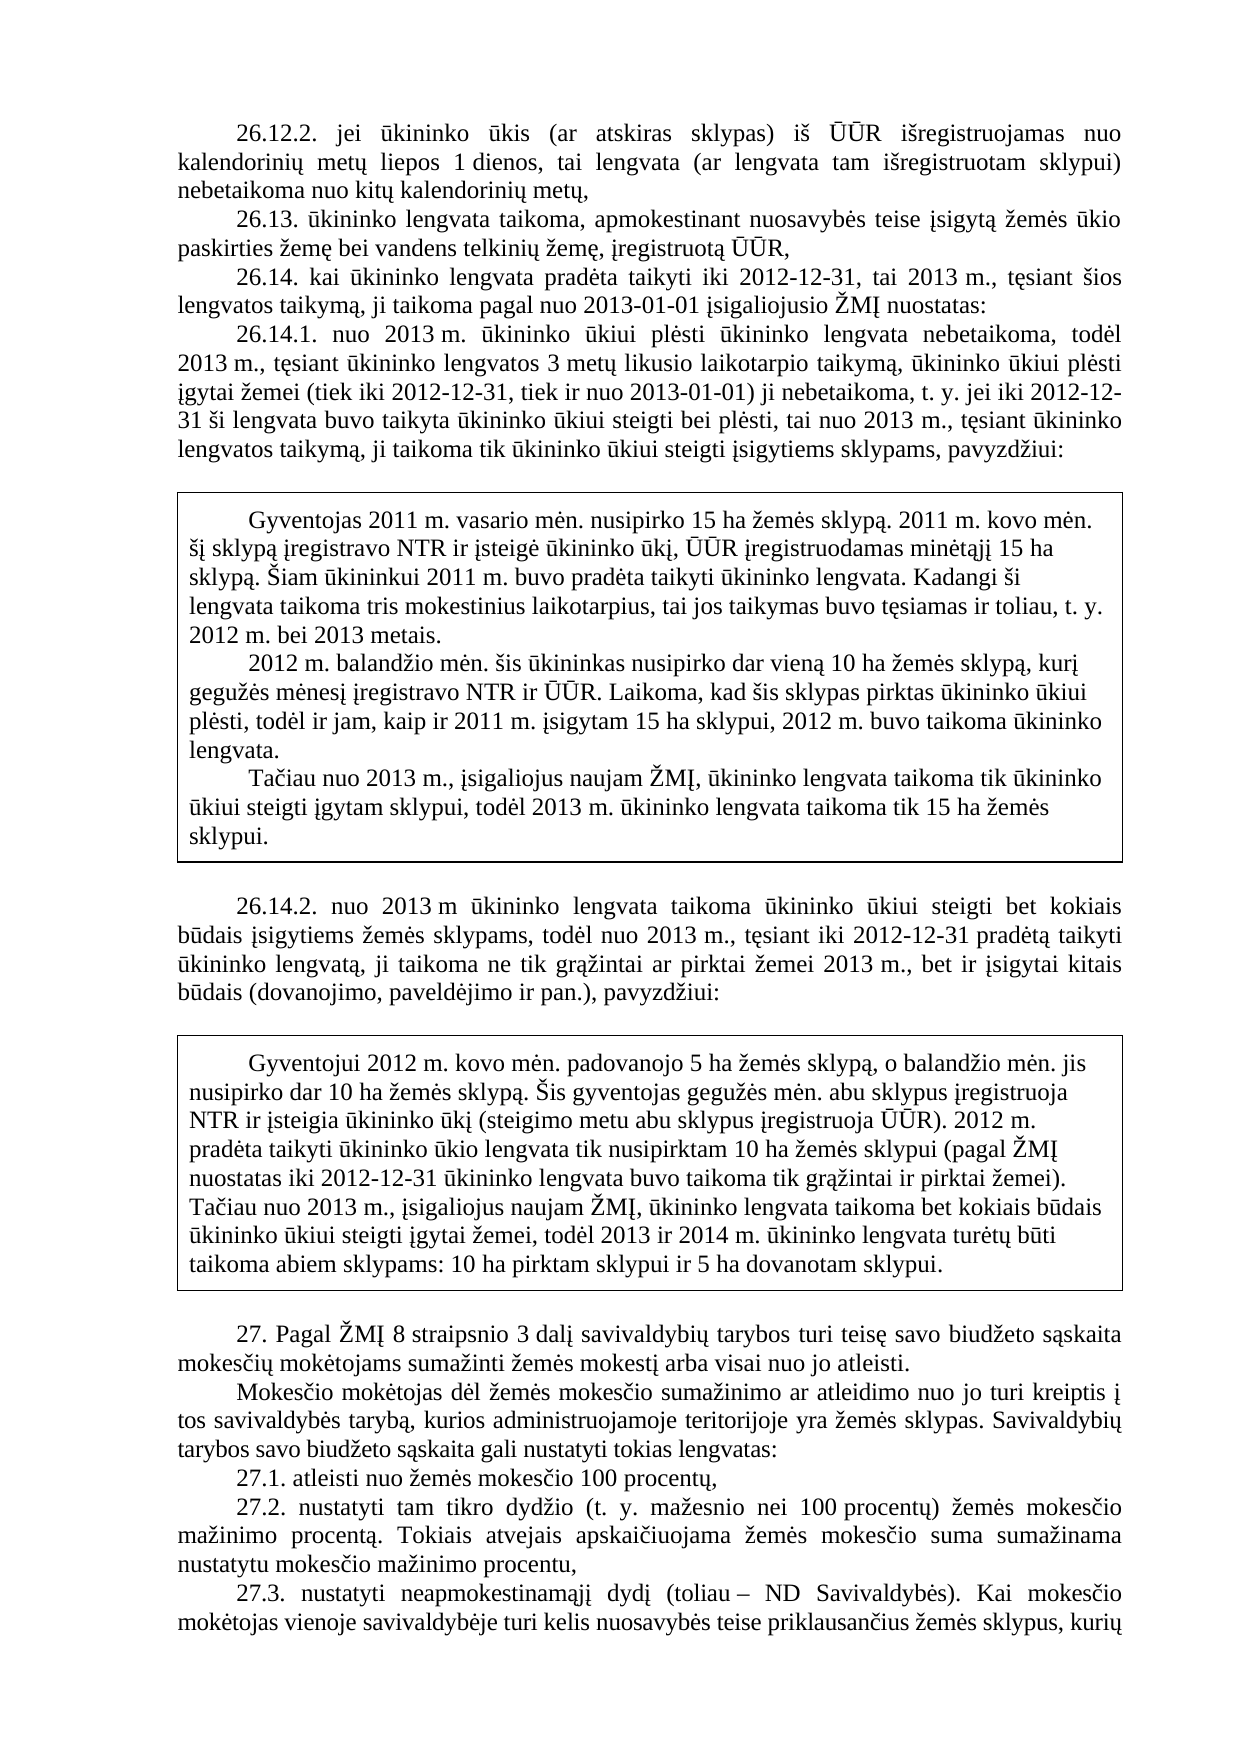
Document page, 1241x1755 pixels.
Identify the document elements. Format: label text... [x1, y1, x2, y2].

text 26.14.1. nuo 2013 m. ūkininko ūkiui plėsti ūkininko lengvata nebetaikoma, todėl 2013 m., tęsiant ūkininko lengvatos 3 metų likusio laikotarpio taikymą, ūkininko ūkiui plėsti įgytai žemei (tiek iki 2012-12-31, tiek ir nuo 2013-01-01) ji nebetaikoma, t. y. jei iki 2012-12-31 ši lengvata buvo taikyta ūkininko ūkiui steigti bei plėsti, tai nuo 2013 m., tęsiant ūkininko lengvatos taikymą, ji taikoma tik ūkininko ūkiui steigti įsigytiems sklypams, pavyzdžiui: [177, 319, 1122, 463]
text 26.14.2. nuo 2013 m ūkininko lengvata taikoma ūkininko ūkiui steigti bet kokiais būdais įsigytiems žemės sklypams, todėl nuo 2013 m., tęsiant iki 2012-12-31 pradėtą taikyti ūkininko lengvatą, ji taikoma ne tik grąžintai ar pirktai žemei 2013 m., bet ir įsigytai kitais būdais (dovanojimo, paveldėjimo ir pan.), pavyzdžiui: [177, 891, 1122, 1006]
text 26.12.2. jei ūkininko ūkis (ar atskiras sklypas) iš ŪŪR išregistruojamas nuo kalendorinių metų liepos 1 dienos, tai lengvata (ar lengvata tam išregistruotam sklypui) nebetaikoma nuo kitų kalendorinių metų, [177, 118, 1122, 204]
table_header Gyventojas 2011 m. vasario mėn. nusipirko 15 ha žemės sklypą. 2011 m. kovo mėn. šį sklypą įregistravo NTR ir įsteigė ūkininko ūkį, ŪŪR įregistruodamas minėtąjį 15 ha sklypą. Šiam ūkininkui 2011 m. buvo pradėta taikyti ūkininko lengvata. Kadangi ši lengvata taikoma tris mokestinius laikotarpius, tai jos taikymas buvo tęsiamas ir toliau, t. y. 2012 m. bei 2013 metais. 2012 m. balandžio mėn. šis ūkininkas nusipirko dar vieną 10 ha žemės sklypą, kurį gegužės mėnesį įregistravo NTR ir ŪŪR. Laikoma, kad šis sklypas pirktas ūkininko ūkiui plėsti, todėl ir jam, kaip ir 2011 m. įsigytam 15 ha sklypui, 2012 m. buvo taikoma ūkininko lengvata. Tačiau nuo 2013 m., įsigaliojus naujam ŽMĮ, ūkininko lengvata taikoma tik ūkininko ūkiui steigti įgytam sklypui, todėl 2013 m. ūkininko lengvata taikoma tik 15 ha žemės sklypui. [178, 493, 1122, 861]
text 27.2. nustatyti tam tikro dydžio (t. y. mažesnio nei 100 procentų) žemės mokesčio mažinimo procentą. Tokiais atvejais apskaičiuojama žemės mokesčio suma sumažinama nustatytu mokesčio mažinimo procentu, [177, 1492, 1122, 1578]
table_header Gyventojui 2012 m. kovo mėn. padovanojo 5 ha žemės sklypą, o balandžio mėn. jis nusipirko dar 10 ha žemės sklypą. Šis gyventojas gegužės mėn. abu sklypus įregistruoja NTR ir įsteigia ūkininko ūkį (steigimo metu abu sklypus įregistruoja ŪŪR). 2012 m. pradėta taikyti ūkininko ūkio lengvata tik nusipirktam 10 ha žemės sklypui (pagal ŽMĮ nuostatas iki 2012-12-31 ūkininko lengvata buvo taikoma tik grąžintai ir pirktai žemei). Tačiau nuo 2013 m., įsigaliojus naujam ŽMĮ, ūkininko lengvata taikoma bet kokiais būdais ūkininko ūkiui steigti įgytai žemei, todėl 2013 ir 2014 m. ūkininko lengvata turėtų būti taikoma abiem sklypams: 10 ha pirktam sklypui ir 5 ha dovanotam sklypui. [178, 1036, 1122, 1289]
text 26.13. ūkininko lengvata taikoma, apmokestinant nuosavybės teise įsigytą žemės ūkio paskirties žemę bei vandens telkinių žemę, įregistruotą ŪŪR, [177, 204, 1122, 262]
text 26.14. kai ūkininko lengvata pradėta taikyti iki 2012-12-31, tai 2013 m., tęsiant šios lengvatos taikymą, ji taikoma pagal nuo 2013-01-01 įsigaliojusio ŽMĮ nuostatas: [177, 262, 1122, 319]
text 27.3. nustatyti neapmokestinamąjį dydį (toliau – ND Savivaldybės). Kai mokesčio mokėtojas vienoje savivaldybėje turi kelis nuosavybės teise priklausančius žemės sklypus, kurių [177, 1578, 1122, 1636]
text 27. Pagal ŽMĮ 8 straipsnio 3 dalį savivaldybių tarybos turi teisę savo biudžeto sąskaita mokesčių mokėtojams sumažinti žemės mokestį arba visai nuo jo atleisti. [177, 1319, 1122, 1377]
text Mokesčio mokėtojas dėl žemės mokesčio sumažinimo ar atleidimo nuo jo turi kreiptis į tos savivaldybės tarybą, kurios administruojamoje teritorijoje yra žemės sklypas. Savivaldybių tarybos savo biudžeto sąskaita gali nustatyti tokias lengvatas: [177, 1377, 1122, 1463]
text 27.1. atleisti nuo žemės mokesčio 100 procentų, [177, 1463, 1122, 1492]
